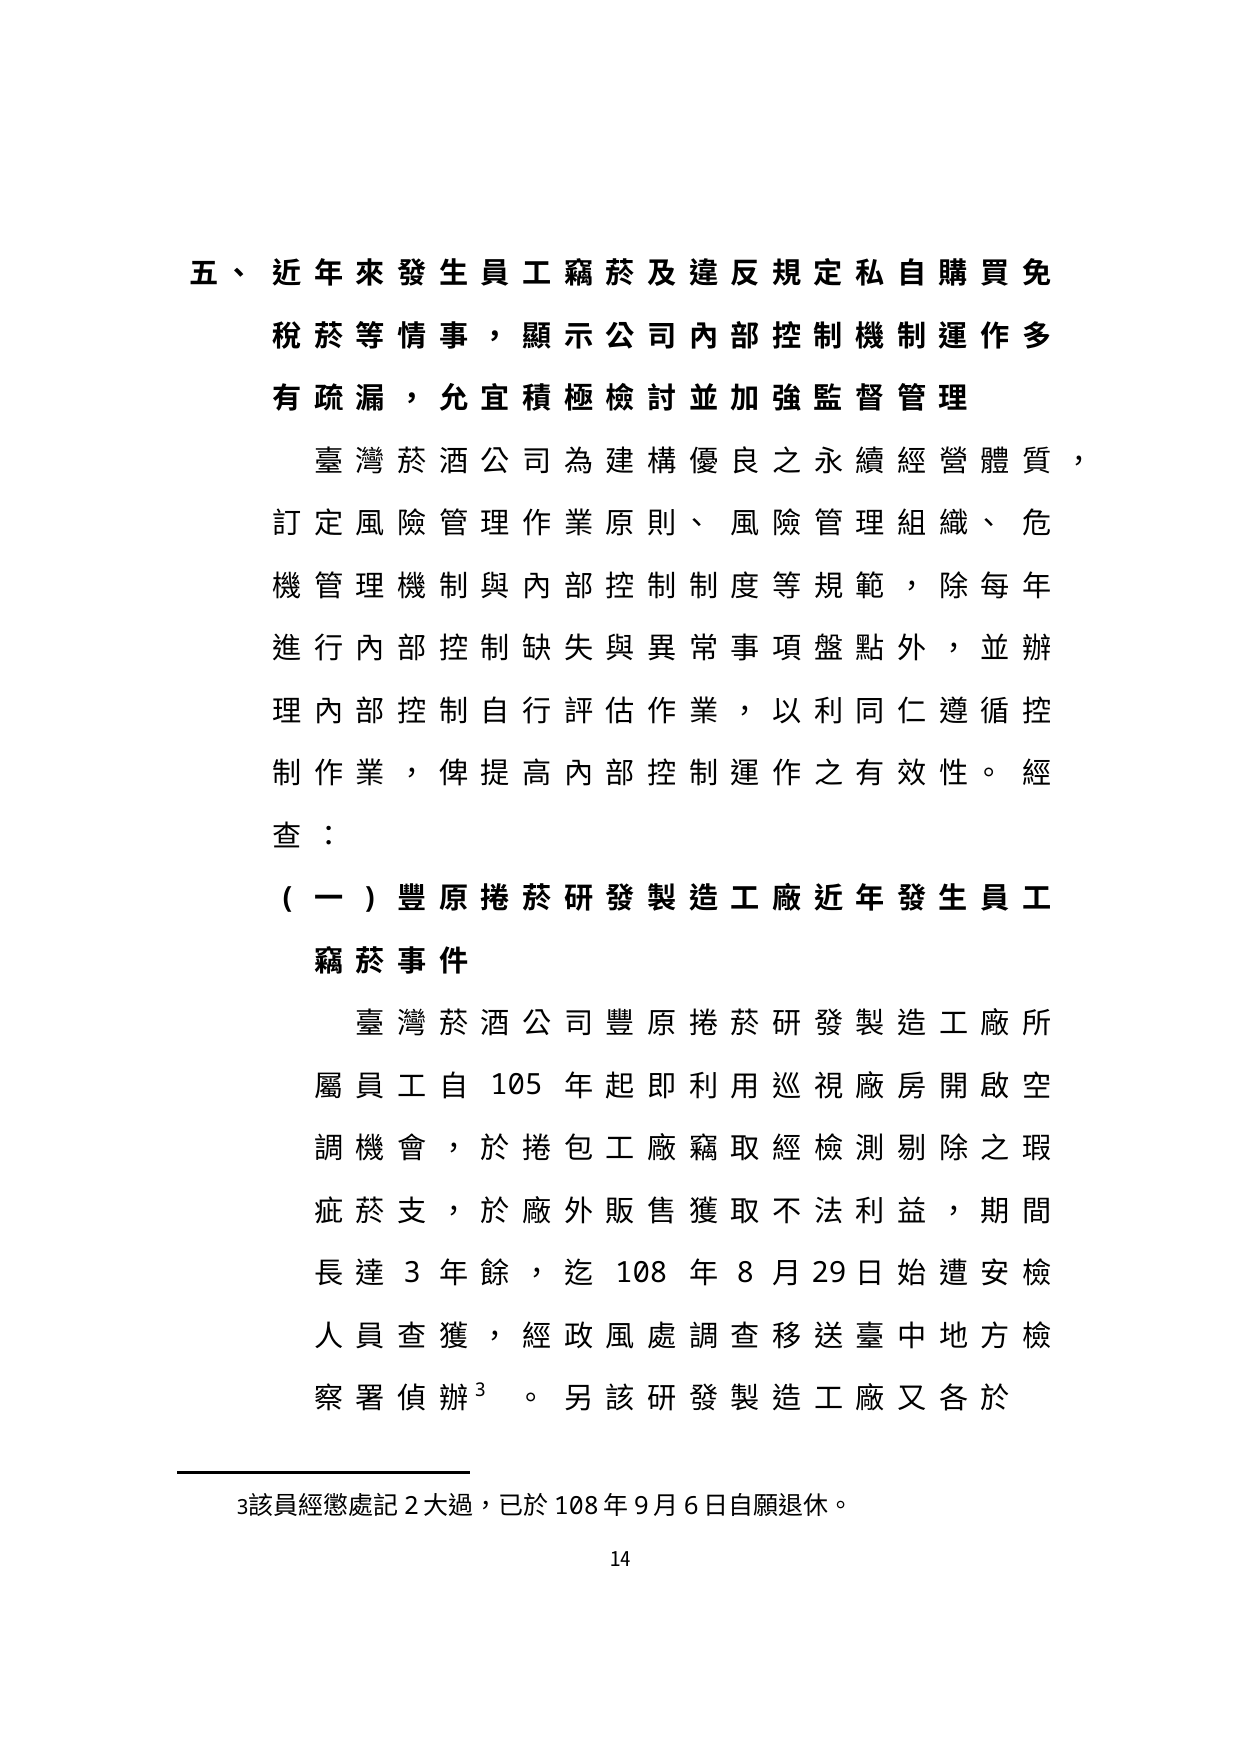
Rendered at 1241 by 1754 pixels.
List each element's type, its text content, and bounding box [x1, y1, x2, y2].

text 該員經懲處記2大過，已於108年9月6日自願退休。 [236, 1473, 1063, 1525]
text 臺灣菸酒公司為建構優良之永續經營體質，訂定風險管理作業原則、風險管理組織、危機管理機制與內部控制制度等規範，除每年進行內部控制缺失與異常事項盤點外，並辦理內部控制自行評估作業，以利同仁遵循控制作業，俾提高內部控制運作之有效性。經查： [242, 417, 1072, 854]
text 五、近年來發生員工竊菸及違反規定私自購買免稅菸等情事，顯示公司內部控制機制運作多有疏漏，允宜積極檢討並加強監督管理 [183, 229, 1072, 417]
text 臺灣菸酒公司豐原捲菸研發製造工廠所屬員工自105年起即利用巡視廠房開啟空調機會，於捲包工廠竊取經檢測剔除之瑕疵菸支，於廠外販售獲取不法利益，期間長達3年餘，迄108年8月29日始遭安檢人員查獲，經政風處調查移送臺中地方檢察署偵辦。另該研發製造工廠又各於107年度、108年度上半年，再發生員工竊菸事件，主要係因菸品體積小且價值高並利於攜帶，易於產製過程中因管理疏漏而衍生竊盜弊端；且少數員工法紀素養不足，及菸廠對員工自行吸用及索取生產現場或瑕疵菸區等處之瑕疵菸、散菸等行為，未嚴謹控管所致。是以，該公司亟應督促各菸廠落實內控管理機制，並強化廉政法令宣導講習，建立正確法制觀念，有效降低員工觸法風險。 [271, 979, 1058, 1417]
text (一)豐原捲菸研發製造工廠近年發生員工竊菸事件 [242, 854, 1058, 979]
